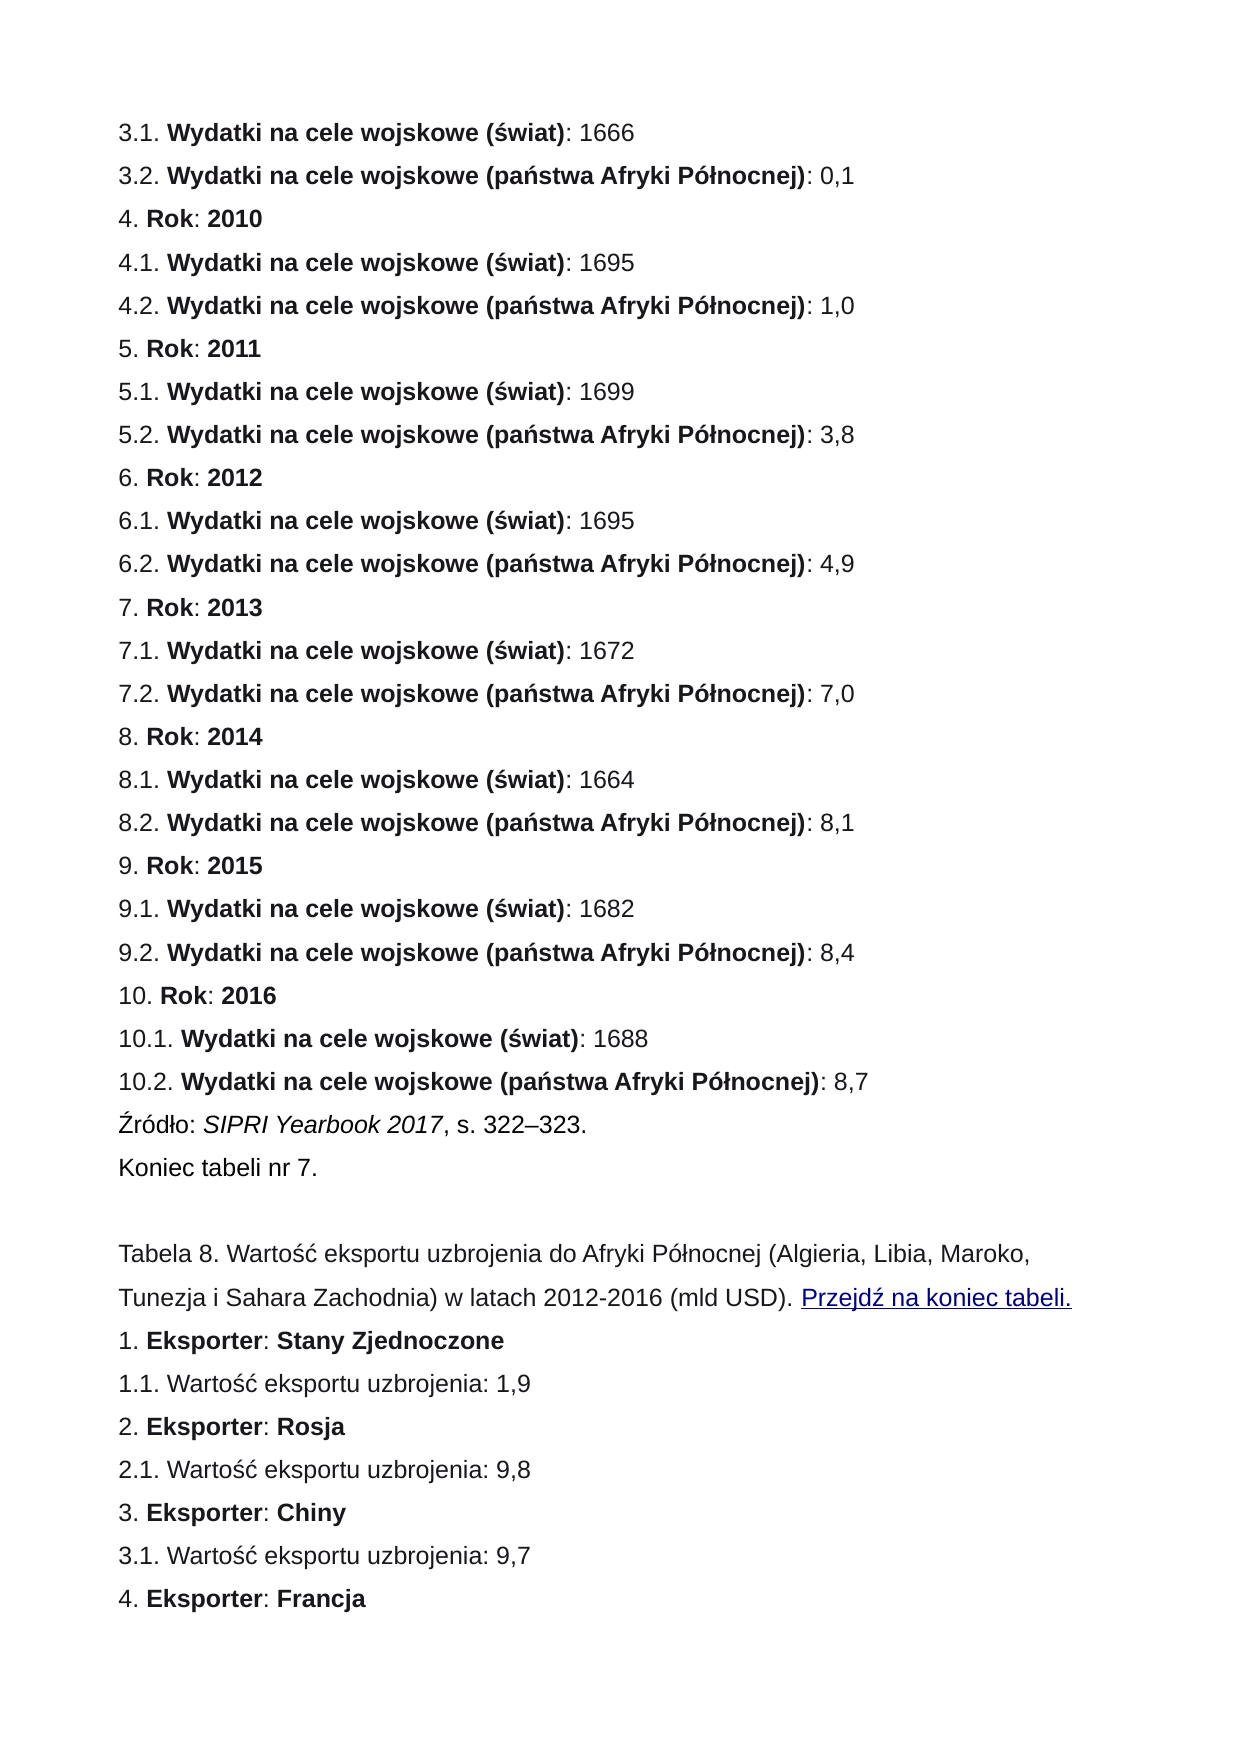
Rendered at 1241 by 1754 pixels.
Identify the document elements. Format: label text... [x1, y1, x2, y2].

text 2.1. Wartość eksportu uzbrojenia: 9,8 [118, 1455, 1122, 1484]
text 3.2. Wydatki na cele wojskowe (państwa Afryki Północnej): 0,1 [118, 161, 1122, 190]
text 8.2. Wydatki na cele wojskowe (państwa Afryki Północnej): 8,1 [118, 808, 1122, 837]
text 5.2. Wydatki na cele wojskowe (państwa Afryki Północnej): 3,8 [118, 420, 1122, 449]
text 4. Eksporter: Francja [118, 1584, 1122, 1613]
text 3. Eksporter: Chiny [118, 1498, 1122, 1527]
text 4.2. Wydatki na cele wojskowe (państwa Afryki Północnej): 1,0 [118, 291, 1122, 319]
text 7.2. Wydatki na cele wojskowe (państwa Afryki Północnej): 7,0 [118, 679, 1122, 707]
text 8. Rok: 2014 [118, 722, 1122, 751]
text 7.1. Wydatki na cele wojskowe (świat): 1672 [118, 636, 1122, 664]
text 9.1. Wydatki na cele wojskowe (świat): 1682 [118, 894, 1122, 923]
text 8.1. Wydatki na cele wojskowe (świat): 1664 [118, 765, 1122, 794]
text 2. Eksporter: Rosja [118, 1412, 1122, 1441]
text 9. Rok: 2015 [118, 851, 1122, 880]
text 5.1. Wydatki na cele wojskowe (świat): 1699 [118, 377, 1122, 406]
text 4. Rok: 2010 [118, 204, 1122, 233]
text 4.1. Wydatki na cele wojskowe (świat): 1695 [118, 247, 1122, 276]
text 10.2. Wydatki na cele wojskowe (państwa Afryki Północnej): 8,7 [118, 1067, 1122, 1096]
text 10.1. Wydatki na cele wojskowe (świat): 1688 [118, 1024, 1122, 1052]
text Koniec tabeli nr 7. [118, 1153, 1122, 1182]
text 6. Rok: 2012 [118, 463, 1122, 492]
text 5. Rok: 2011 [118, 334, 1122, 362]
text 7. Rok: 2013 [118, 592, 1122, 621]
text Źródło: SIPRI Yearbook 2017, s. 322–323. [118, 1110, 1122, 1139]
text 1.1. Wartość eksportu uzbrojenia: 1,9 [118, 1369, 1122, 1397]
text 3.1. Wydatki na cele wojskowe (świat): 1666 [118, 118, 1122, 147]
text 3.1. Wartość eksportu uzbrojenia: 9,7 [118, 1541, 1122, 1570]
text 1. Eksporter: Stany Zjednoczone [118, 1326, 1122, 1354]
text 6.1. Wydatki na cele wojskowe (świat): 1695 [118, 506, 1122, 535]
text 6.2. Wydatki na cele wojskowe (państwa Afryki Północnej): 4,9 [118, 549, 1122, 578]
text Tabela 8. Wartość eksportu uzbrojenia do Afryki Północnej (Algieria, Libia, Maroko, Tunezja i Sahara Zachodnia) w latach 2012-2016 (mld USD). Przejdź na koniec tabeli. [118, 1239, 1122, 1311]
text 9.2. Wydatki na cele wojskowe (państwa Afryki Północnej): 8,4 [118, 937, 1122, 966]
text 10. Rok: 2016 [118, 981, 1122, 1009]
